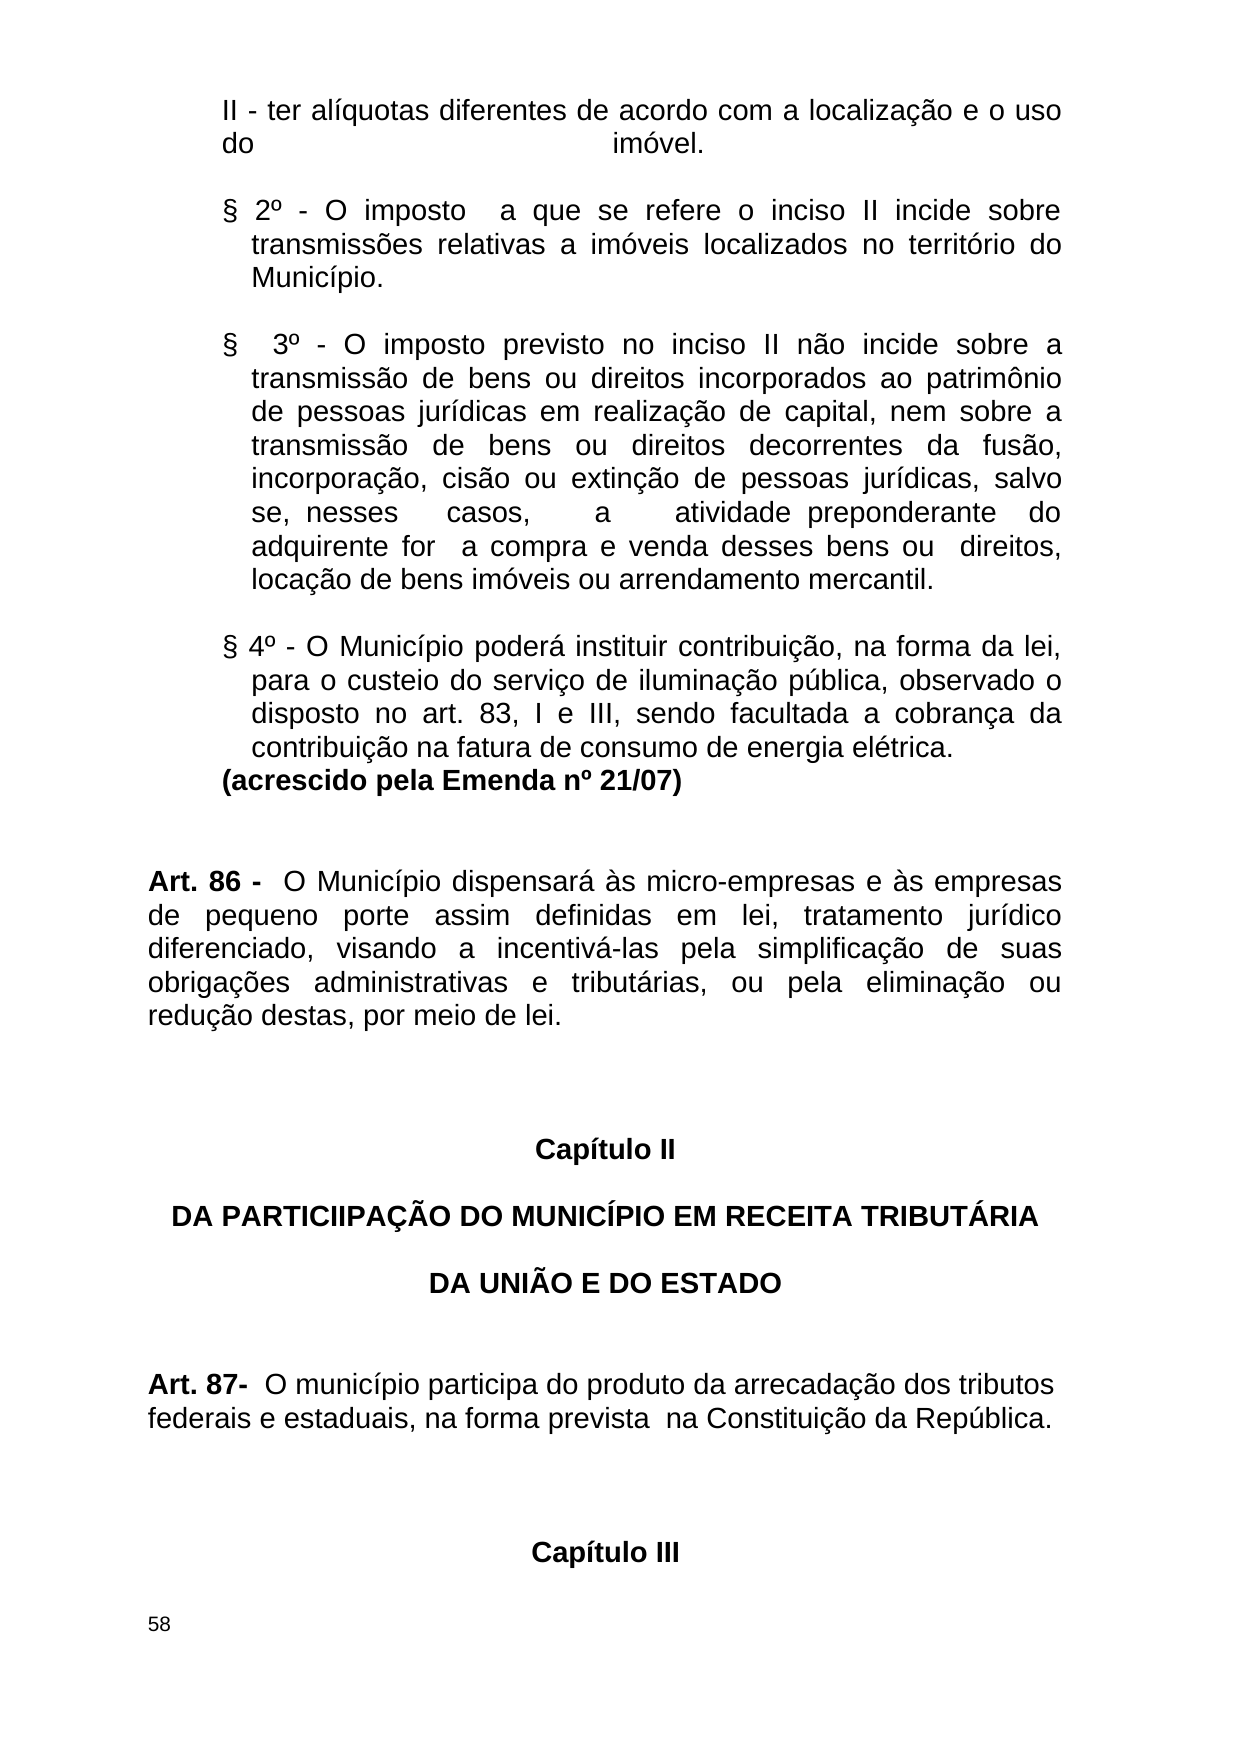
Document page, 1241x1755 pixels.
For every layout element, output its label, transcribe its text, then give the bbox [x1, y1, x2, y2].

text (acrescido pela Emenda nº 21/07) [222, 763, 1063, 797]
text § 3º - O imposto previsto no inciso II não incide sobre a transmissão de bens ou direitos incorporados ao patrimônio de pessoas jurídicas em realização de capital, nem sobre a transmissão de bens ou direitos decorrentes da fusão, incorporação, cisão ou extinção de pessoas jurídicas, salvo se, nesses casos, a atividade preponderante do adquirente for a compra e venda desses bens ou direitos, locação de bens imóveis ou arrendamento mercantil. [222, 327, 1063, 596]
text DA UNIÃO E DO ESTADO [148, 1267, 1063, 1300]
text § 4º - O Município poderá instituir contribuição, na forma da lei, para o custeio do serviço de iluminação pública, observado o disposto no art. 83, I e III, sendo facultada a cobrança da contribuição na fatura de consumo de energia elétrica. [222, 629, 1063, 763]
text Capítulo II [148, 1132, 1063, 1166]
text Art. 87- O município participa do produto da arrecadação dos tributos federais e estaduais, na forma prevista na Constituição da República. [148, 1367, 1063, 1434]
text Capítulo III [148, 1535, 1063, 1568]
text II - ter alíquotas diferentes de acordo com a localização e o uso do imóvel. [222, 59, 1063, 193]
text § 2º - O imposto a que se refere o inciso II incide sobre transmissões relativas a imóveis localizados no território do Município. [222, 193, 1063, 294]
text Art. 86 - O Município dispensará às micro-empresas e às empresas de pequeno porte assim definidas em lei, tratamento jurídico diferenciado, visando a incentivá-las pela simplificação de suas obrigações administrativas e tributárias, ou pela eliminação ou redução destas, por meio de lei. [148, 864, 1063, 1032]
text DA PARTICIIPAÇÃO DO MUNICÍPIO EM RECEITA TRIBUTÁRIA [148, 1199, 1063, 1233]
